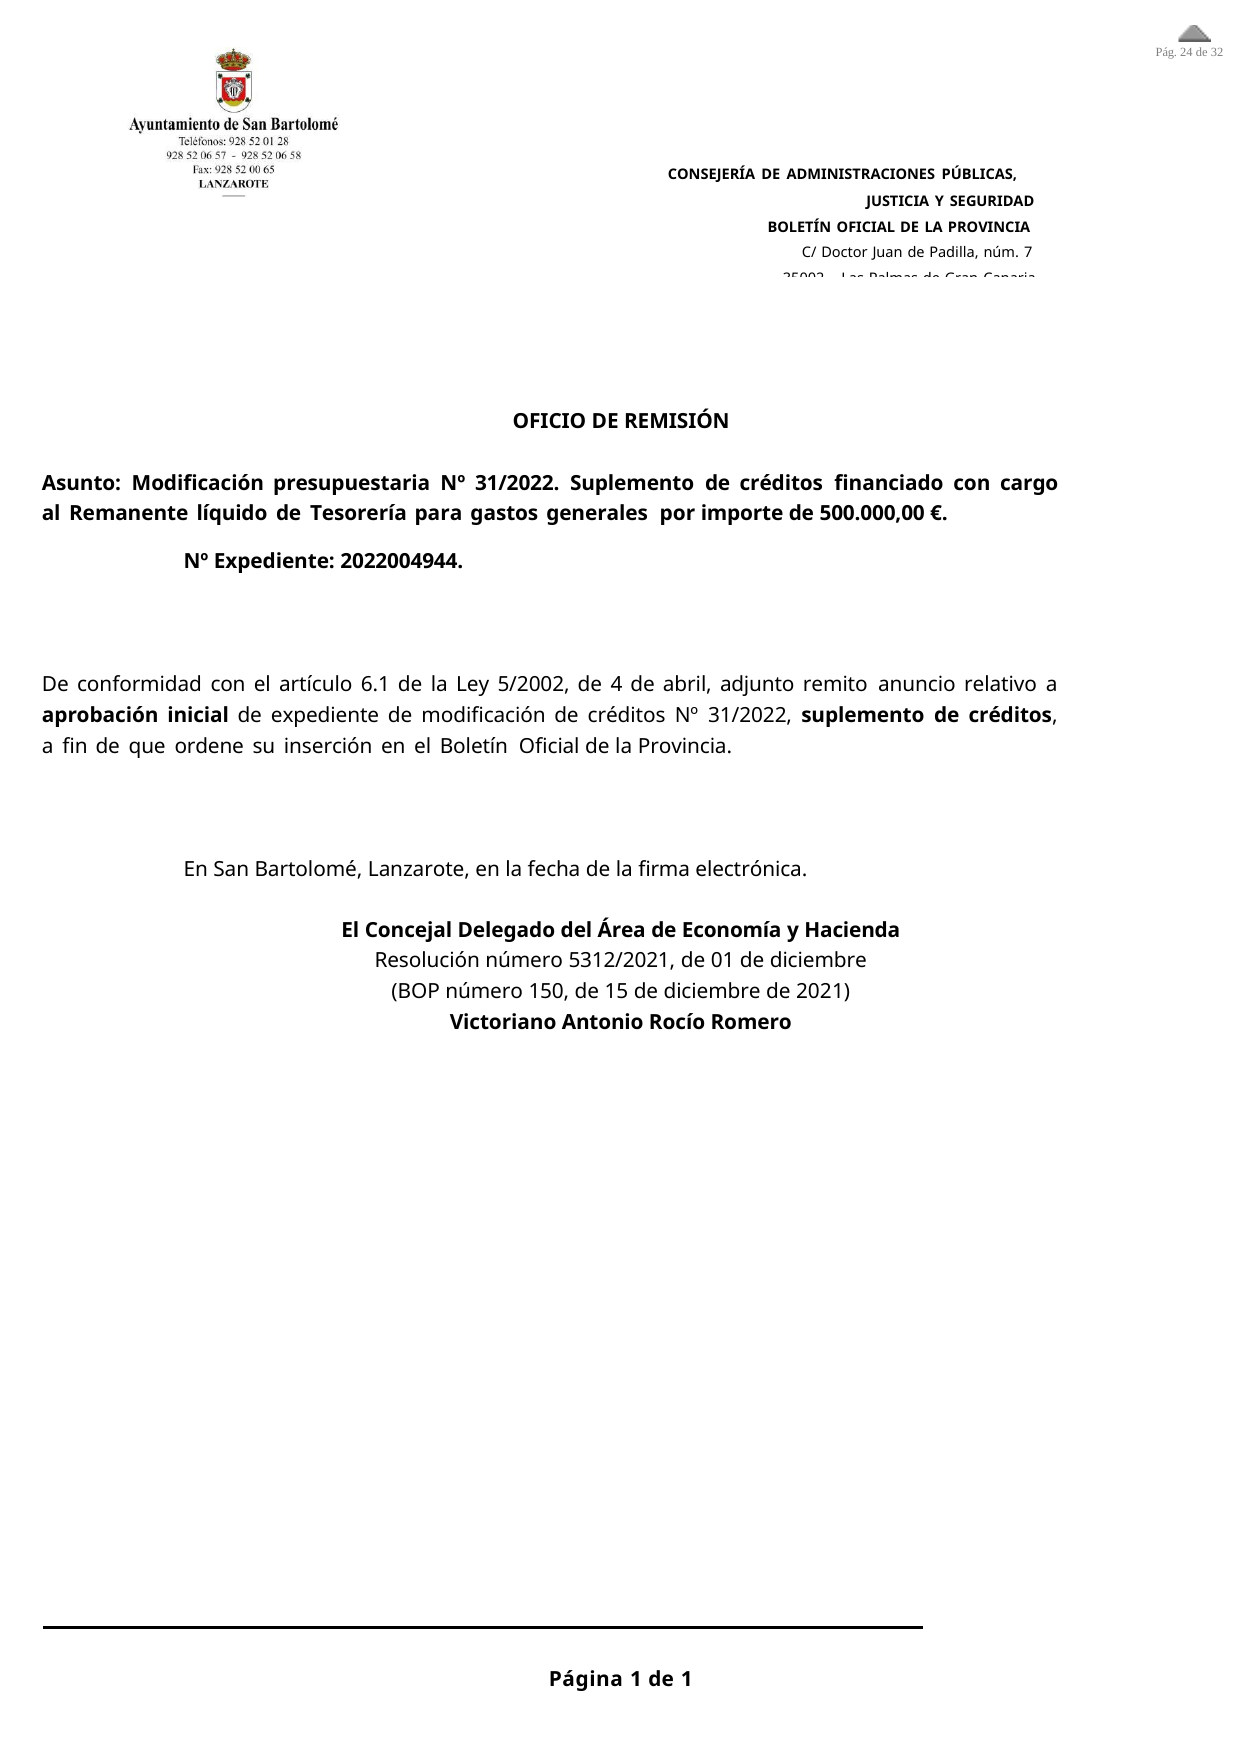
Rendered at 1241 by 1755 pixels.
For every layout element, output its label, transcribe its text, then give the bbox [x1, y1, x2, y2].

text El Concejal Delegado del Área de Economía y Hacienda [42, 915, 1200, 943]
text Asunto: Modificación presupuestaria Nº 31/2022. Suplemento de créditos financiado con cargo al Remanente líquido de Tesorería para gastos generales por importe de 500.000,00 €. [42, 468, 1058, 527]
text En San Bartolomé, Lanzarote, en la fecha de la firma electrónica. [183, 854, 1236, 882]
text Resolución número 5312/2021, de 01 de diciembre (BOP número 150, de 15 de diciembre de 2021) Victoriano Antonio Rocío Romero [358, 946, 883, 1036]
text Página 1 de 1 [42, 1664, 1199, 1693]
picture [127, 47, 341, 198]
picture [1177, 25, 1211, 42]
text OFICIO DE REMISIÓN [42, 406, 1200, 434]
text De conformidad con el artículo 6.1 de la Ley 5/2002, de 4 de abril, adjunto remito anuncio relativo a aprobación inicial de expediente de modificación de créditos Nº 31/2022, suplemento de créditos, a fin de que ordene su inserción en el Boletín Oficial de la Provincia. [42, 669, 1058, 759]
text Nº Expediente: 2022004944. [183, 546, 1236, 574]
